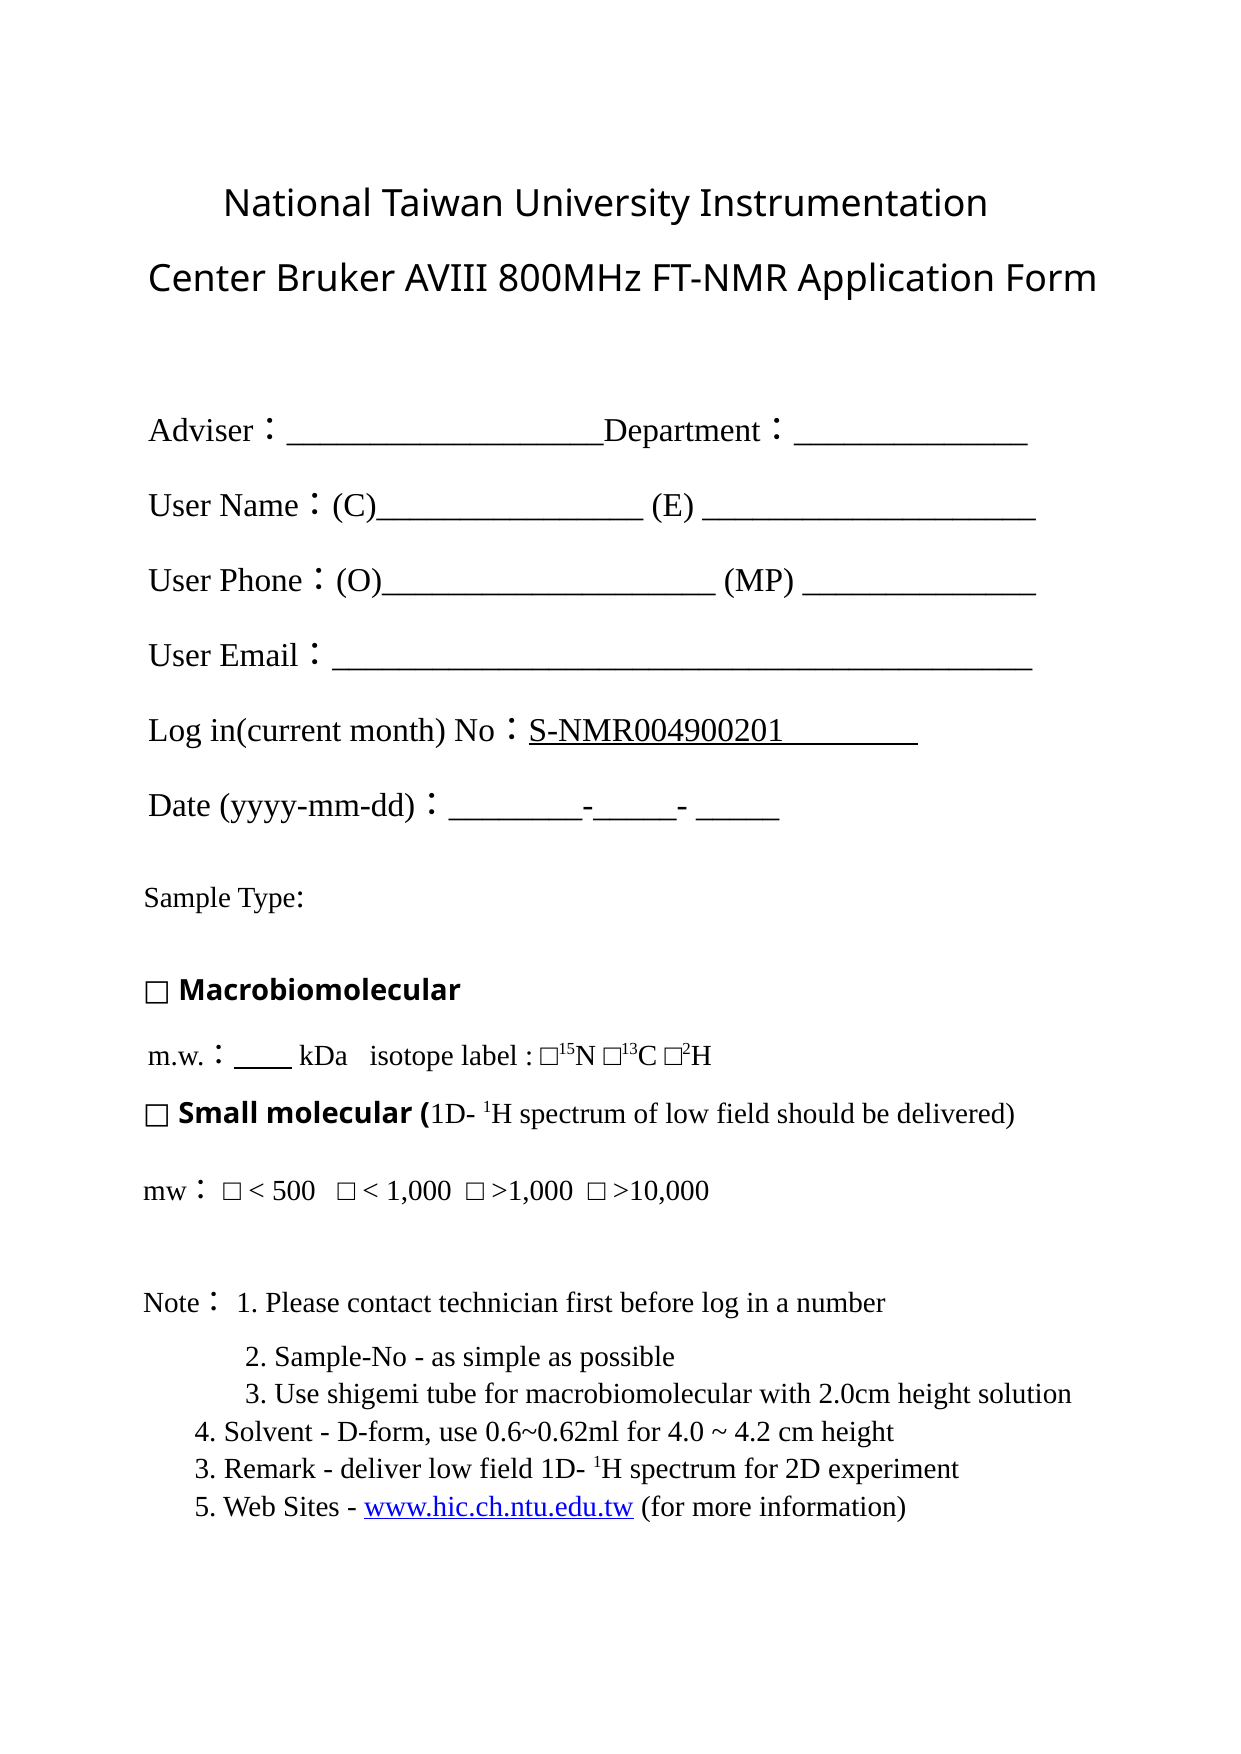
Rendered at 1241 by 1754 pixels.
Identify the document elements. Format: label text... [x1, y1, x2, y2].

text 5. Web Sites - www.hic.ch.ntu.edu.tw (for more information) [111, 1487, 1240, 1525]
text 3. Remark - deliver low field 1D- 1H spectrum for 2D experiment [111, 1450, 1240, 1487]
text User Phone：(O)____________________ (MP) ______________ [111, 539, 1240, 614]
text m.w.： kDa isotope label : □15N □13C □2H [148, 1027, 1240, 1075]
text User Email：__________________________________________ [111, 614, 1240, 689]
text Adviser：___________________Department：______________ [111, 389, 1240, 464]
text National Taiwan University Instrumentation [148, 164, 1240, 239]
text 2. Sample-No - as simple as possible [110, 1337, 1240, 1375]
text 4. Solvent - D-form, use 0.6~0.62ml for 4.0 ~ 4.2 cm height [111, 1412, 1240, 1450]
text □ Small molecular (1D- 1H spectrum of low field should be delivered) [110, 1075, 1240, 1150]
text Center Bruker AVIII 800MHz FT-NMR Application Form [148, 239, 1240, 314]
text Log in(current month) No：S-NMR004900201 [111, 689, 1240, 764]
text Date (yyyy-mm-dd)：________-_____- _____ [111, 764, 1240, 839]
text □ Macrobiomolecular [110, 952, 1240, 1027]
text Note： 1. Please contact technician first before log in a number [110, 1262, 1240, 1337]
text mw： □ < 500 □ < 1,000 □ >1,000 □ >10,000 [110, 1150, 1240, 1225]
text User Name：(C)________________ (E) ____________________ [111, 464, 1240, 539]
text 3. Use shigemi tube for macrobiomolecular with 2.0cm height solution [110, 1375, 1240, 1412]
text Sample Type: [111, 877, 1240, 914]
